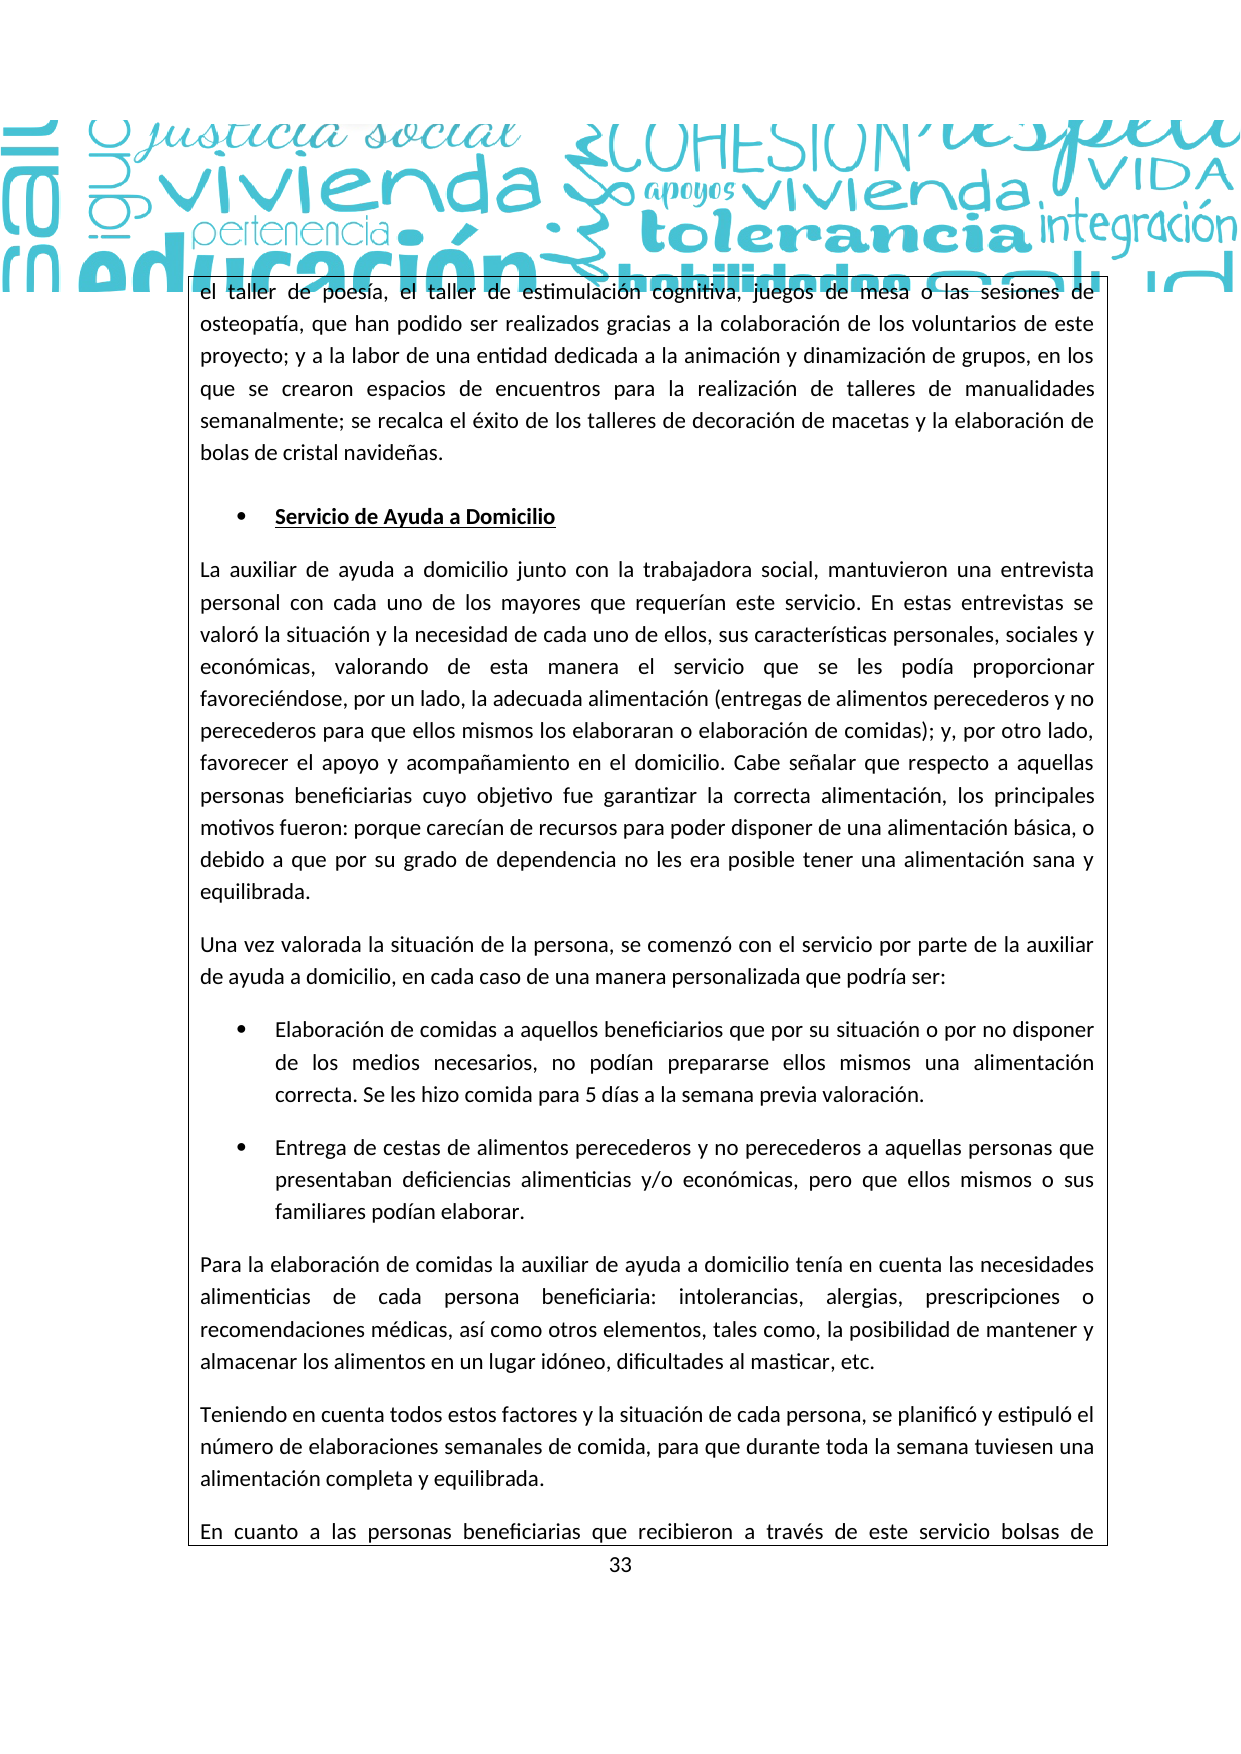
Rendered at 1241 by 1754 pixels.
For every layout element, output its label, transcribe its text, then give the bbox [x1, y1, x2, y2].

table_header el taller de poesía, el taller de estimulación cognitiva, juegos de mesa o las sesiones de osteopatía, que han podido ser realizados gracias a la colaboración de los voluntarios de este proyecto; y a la labor de una entidad dedicada a la animación y dinamización de grupos, en los que se crearon espacios de encuentros para la realización de talleres de manualidades semanalmente; se recalca el éxito de los talleres de decoración de macetas y la elaboración de bolas de cristal navideñas. Servicio de Ayuda a Domicilio La auxiliar de ayuda a domicilio junto con la trabajadora social, mantuvieron una entrevista personal con cada uno de los mayores que requerían este servicio. En estas entrevistas se valoró la situación y la necesidad de cada uno de ellos, sus características personales, sociales y económicas, valorando de esta manera el servicio que se les podía proporcionar favoreciéndose, por un lado, la adecuada alimentación (entregas de alimentos perecederos y no perecederos para que ellos mismos los elaboraran o elaboración de comidas); y, por otro lado, favorecer el apoyo y acompañamiento en el domicilio. Cabe señalar que respecto a aquellas personas beneficiarias cuyo objetivo fue garantizar la correcta alimentación, los principales motivos fueron: porque carecían de recursos para poder disponer de una alimentación básica, o debido a que por su grado de dependencia no les era posible tener una alimentación sana y equilibrada. Una vez valorada la situación de la persona, se comenzó con el servicio por parte de la auxiliar de ayuda a domicilio, en cada caso de una manera personalizada que podría ser: Elaboración de comidas a aquellos beneficiarios que por su situación o por no disponer de los medios necesarios, no podían prepararse ellos mismos una alimentación correcta. Se les hizo comida para 5 días a la semana previa valoración. Entrega de cestas de alimentos perecederos y no perecederos a aquellas personas que presentaban deficiencias alimenticias y/o económicas, pero que ellos mismos o sus familiares podían elaborar. Para la elaboración de comidas la auxiliar de ayuda a domicilio tenía en cuenta las necesidades alimenticias de cada persona beneficiaria: intolerancias, alergias, prescripciones o recomendaciones médicas, así como otros elementos, tales como, la posibilidad de mantener y almacenar los alimentos en un lugar idóneo, dificultades al masticar, etc. Teniendo en cuenta todos estos factores y la situación de cada persona, se planificó y estipuló el número de elaboraciones semanales de comida, para que durante toda la semana tuviesen una alimentación completa y equilibrada. En cuanto a las personas beneficiarias que recibieron a través de este servicio bolsas de [189, 292, 1107, 1545]
